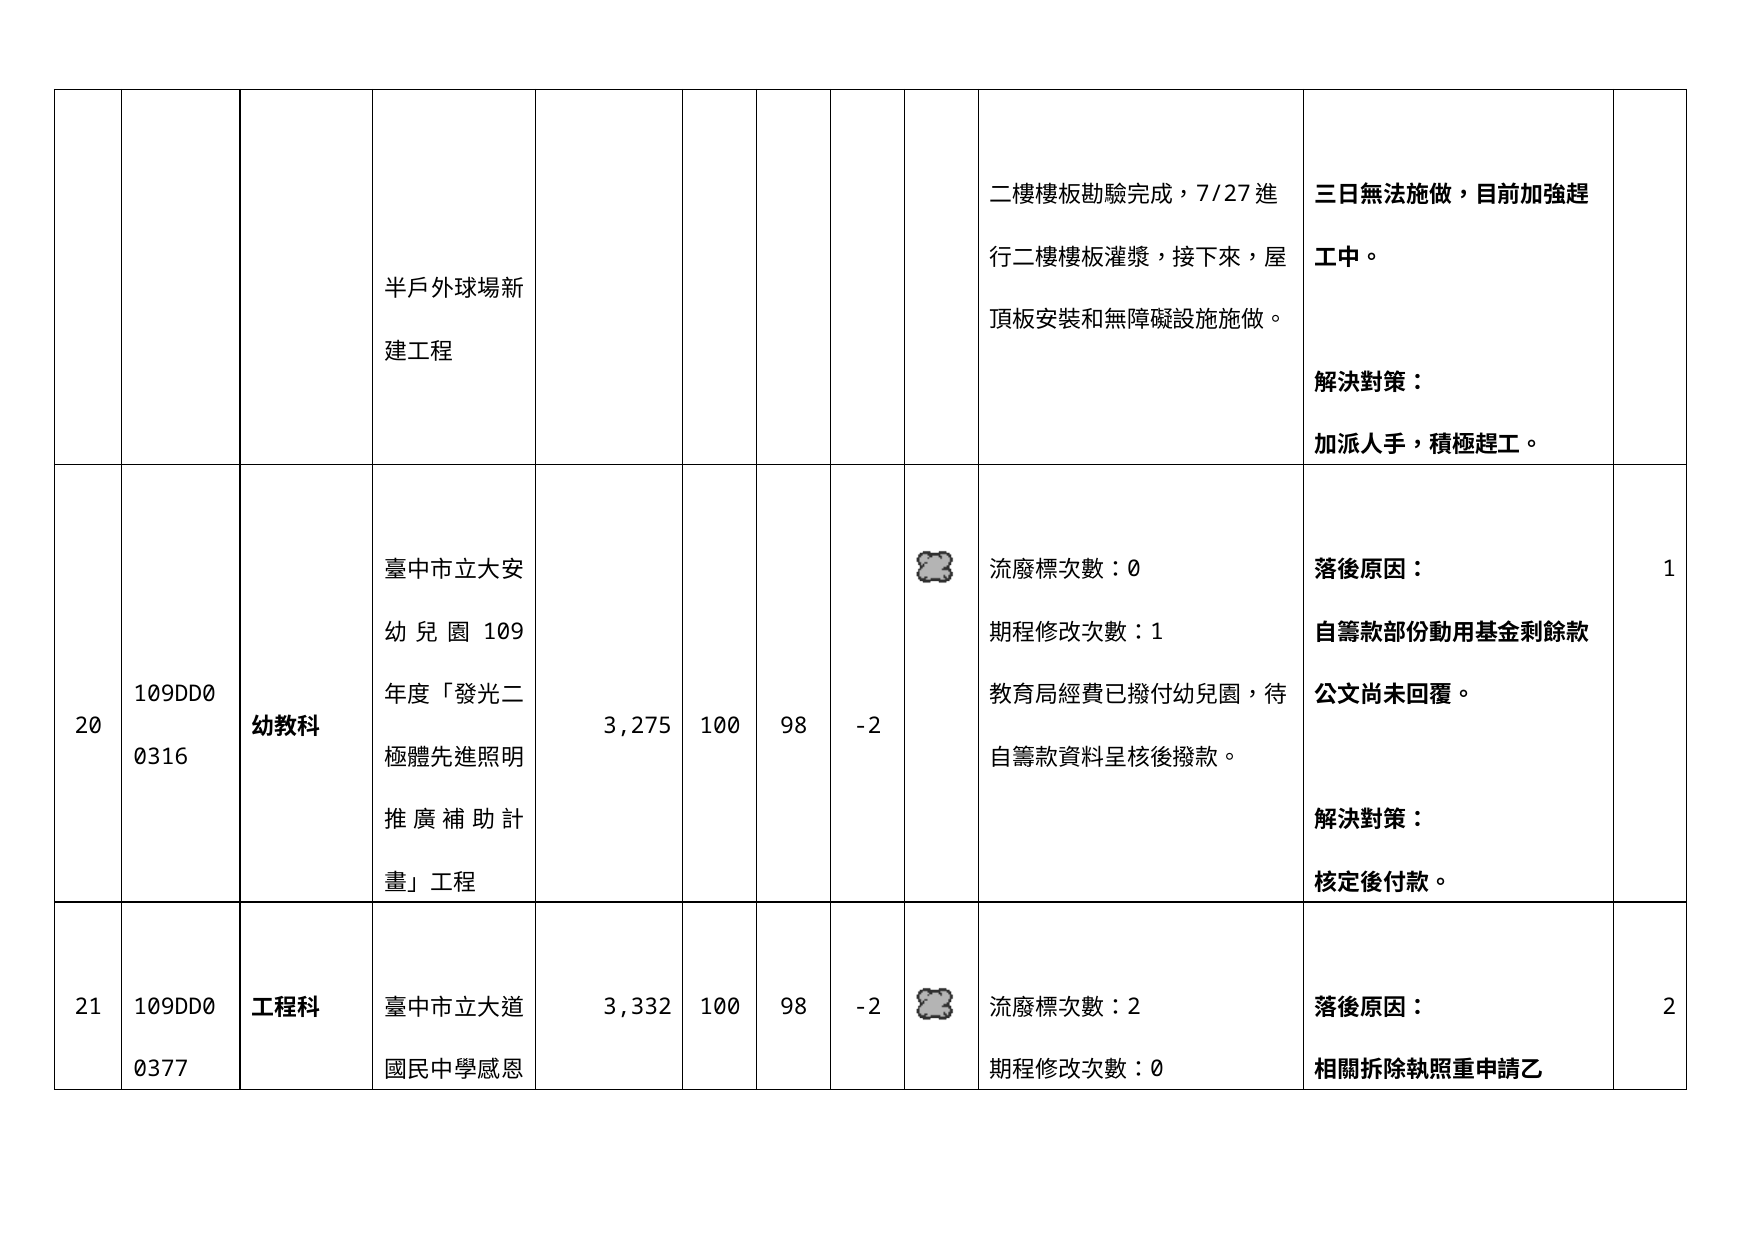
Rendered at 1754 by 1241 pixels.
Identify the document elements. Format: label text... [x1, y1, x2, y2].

table_cell -2 [831, 903, 904, 1089]
table_cell 21 [55, 903, 121, 1089]
table_cell 落後原因： 自籌款部份動用基金剩餘款公文尚未回覆。 解決對策： 核定後付款。 [1304, 465, 1613, 901]
table_cell 半戶外球場新建工程 [373, 90, 535, 464]
table_cell 98 [757, 903, 830, 1089]
table_cell 落後原因： 相關拆除執照重申請乙 [1304, 903, 1613, 1089]
table_cell [55, 90, 121, 464]
table_cell 3,332 [536, 903, 682, 1089]
table_cell 3,275 [536, 465, 682, 901]
table_cell 100 [683, 903, 756, 1089]
table_cell [122, 90, 239, 464]
table_cell -2 [831, 465, 904, 901]
table_cell 工程科 [241, 903, 372, 1089]
table_cell 109DD00377 [122, 903, 239, 1089]
table_cell 98 [757, 465, 830, 901]
table_cell 100 [683, 465, 756, 901]
table_cell 臺中市立大安幼兒園109年度「發光二極體先進照明推廣補助計畫」工程 [373, 465, 535, 901]
table_cell 流廢標次數：2 期程修改次數：0 [979, 903, 1303, 1089]
table_cell [536, 90, 682, 464]
table_cell [757, 90, 830, 464]
table_cell 幼教科 [241, 465, 372, 901]
table_cell [683, 90, 756, 464]
table_cell 2 [1614, 903, 1686, 1089]
table_cell 三日無法施做，目前加強趕工中。 解決對策： 加派人手，積極趕工。 [1304, 90, 1613, 464]
table_cell [831, 90, 904, 464]
table_header [1687, 89, 1695, 1090]
table_cell 臺中市立大道國民中學感恩 [373, 903, 535, 1089]
table_cell 1 [1614, 465, 1686, 901]
table_cell [1614, 90, 1686, 464]
table_cell [241, 90, 372, 464]
table_cell 109DD00316 [122, 465, 239, 901]
table_cell 流廢標次數：0 期程修改次數：1 教育局經費已撥付幼兒園，待自籌款資料呈核後撥款。 [979, 465, 1303, 901]
table_cell [905, 465, 978, 901]
table_cell [905, 903, 978, 1089]
table_cell [905, 90, 978, 464]
table_cell 20 [55, 465, 121, 901]
table_cell 二樓樓板勘驗完成，7/27進行二樓樓板灌漿，接下來，屋頂板安裝和無障礙設施施做。 [979, 90, 1303, 464]
